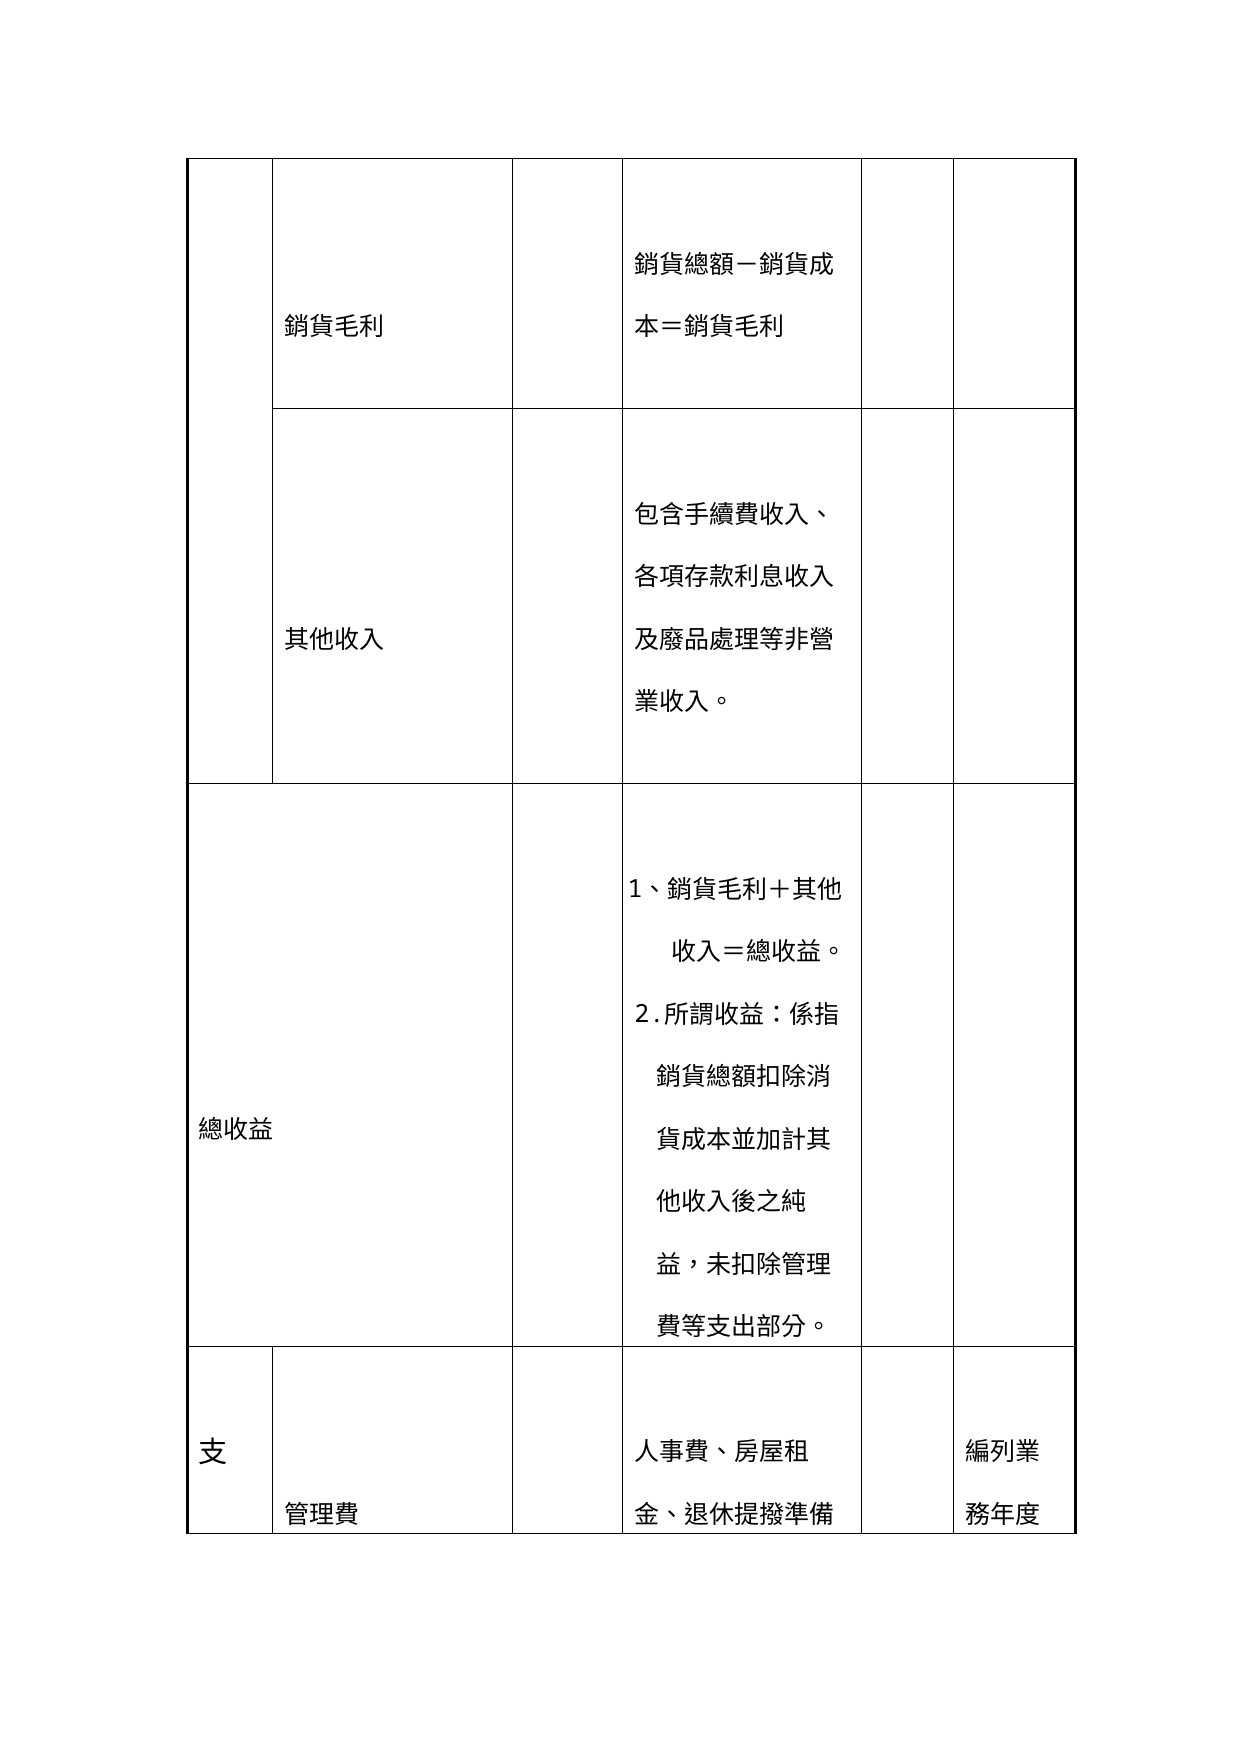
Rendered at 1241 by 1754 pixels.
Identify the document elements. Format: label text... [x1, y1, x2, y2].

table_cell [954, 159, 1074, 408]
table_cell 1、銷貨毛利＋其他收入＝總收益。 2.所謂收益：係指銷貨總額扣除消貨成本並加計其他收入後之純益，未扣除管理費等支出部分。 [623, 784, 861, 1346]
table_cell [862, 784, 953, 1346]
table_cell 銷貨總額－銷貨成本＝銷貨毛利 [623, 159, 861, 408]
table_cell [862, 1347, 953, 1533]
table_cell 銷貨毛利 [273, 159, 512, 408]
table_cell [862, 159, 953, 408]
table_cell [954, 409, 1074, 783]
table_cell 編列業務年度 [954, 1347, 1074, 1533]
table_cell [513, 1347, 622, 1533]
table_cell [513, 159, 622, 408]
table_cell [513, 784, 622, 1346]
table_cell [513, 409, 622, 783]
table_cell [189, 159, 272, 783]
table_cell 管理費 [273, 1347, 512, 1533]
table_cell 包含手續費收入、各項存款利息收入及廢品處理等非營業收入。 [623, 409, 861, 783]
table_cell 人事費、房屋租金、退休提撥準備 [623, 1347, 861, 1533]
table_cell 其他收入 [273, 409, 512, 783]
table_cell 總收益 [189, 784, 512, 1346]
table_cell [862, 409, 953, 783]
table_cell [954, 784, 1074, 1346]
table_cell 支 [189, 1347, 272, 1533]
